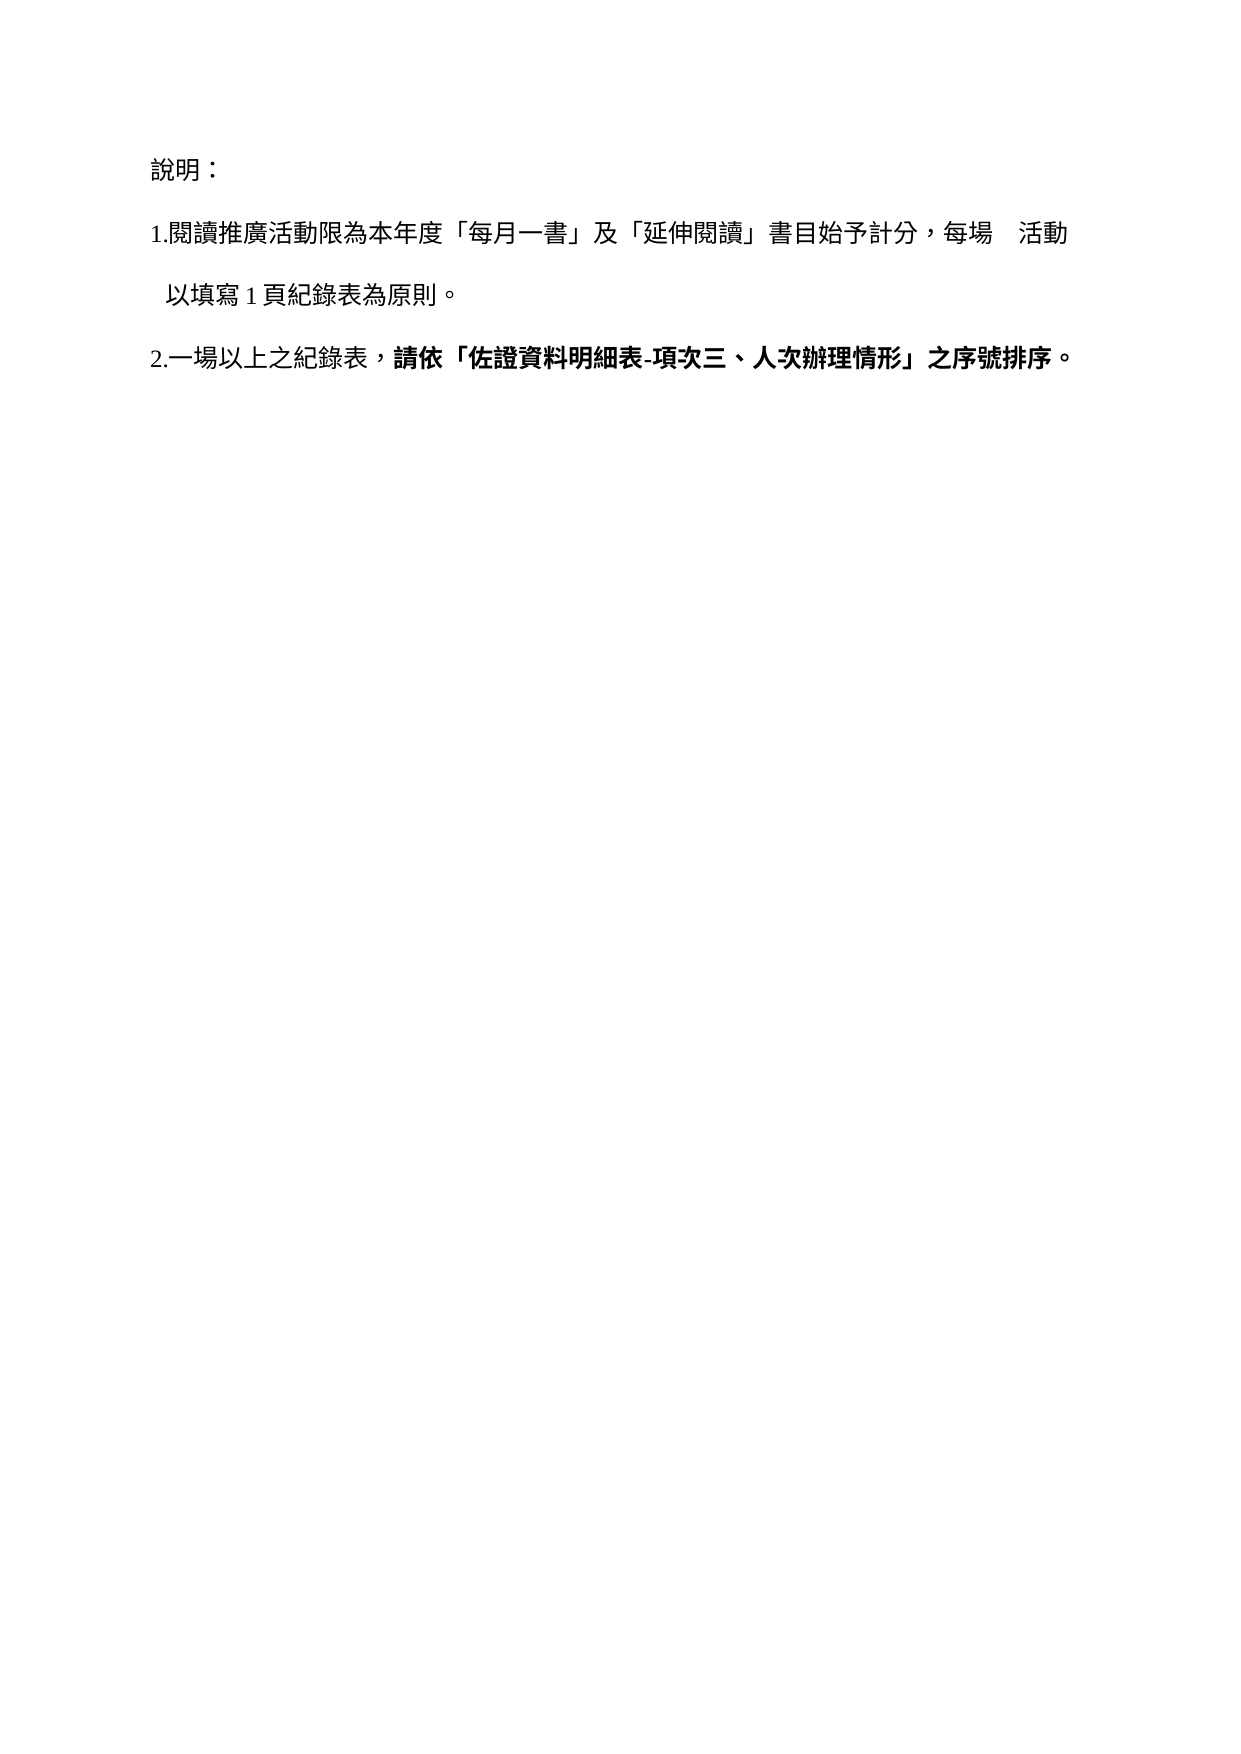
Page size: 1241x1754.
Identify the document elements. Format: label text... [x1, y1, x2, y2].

text 說明： [106, 127, 1090, 189]
text 2.一場以上之紀錄表，請依「佐證資料明細表-項次三、人次辦理情形」之序號排序。 [150, 314, 1090, 377]
text 1.閱讀推廣活動限為本年度「每月一書」及「延伸閱讀」書目始予計分，每場 活動以填寫1頁紀錄表為原則。 [150, 189, 1090, 314]
